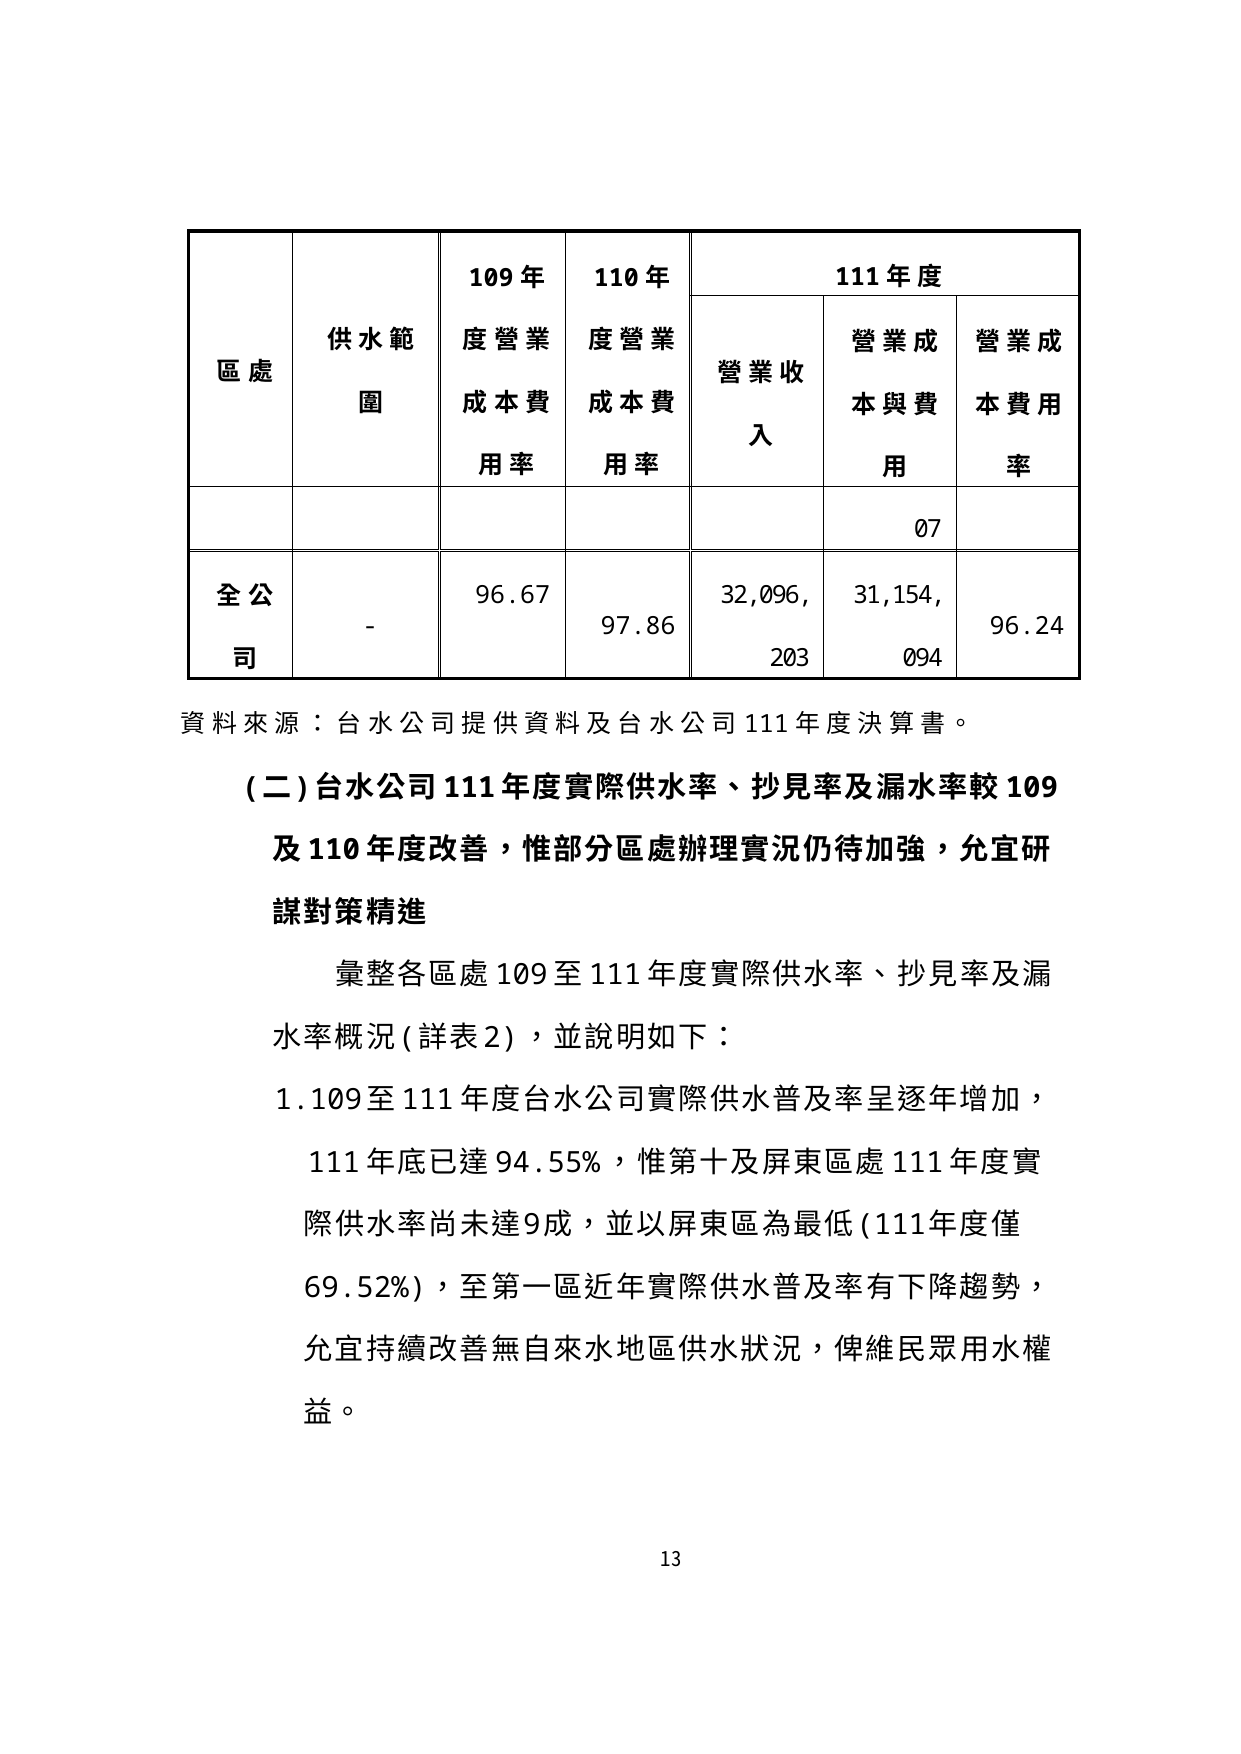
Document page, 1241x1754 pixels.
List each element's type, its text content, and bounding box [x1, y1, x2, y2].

table_cell 營業收入 [692, 296, 823, 486]
table_cell 96.24 [957, 552, 1078, 677]
table_cell 32,096,203 [692, 552, 823, 677]
table_header 111年度 [692, 233, 1078, 295]
table_cell 96.67 [441, 552, 565, 677]
text 資料來源：台水公司提供資料及台水公司111年度決算書。 [177, 680, 1063, 743]
table_cell - [441, 487, 565, 549]
table_cell 全公司 [190, 552, 292, 677]
text 彙整各區處109至111年度實際供水率、抄見率及漏水率概況(詳表2)，並說明如下： [266, 930, 1063, 1055]
table_cell 07 [824, 487, 956, 549]
table_cell 97.86 [566, 552, 689, 677]
table_cell 營業成本與費用 [824, 296, 956, 486]
table_cell 營業成本費用率 [957, 296, 1078, 486]
text (二)台水公司111年度實際供水率、抄見率及漏水率較109及110年度改善，惟部分區處辦理實況仍待加強，允宜研謀對策精進 [236, 743, 1063, 930]
table_header 供水範圍 [293, 233, 438, 486]
table_cell 31,154,094 [824, 552, 956, 677]
table_cell [293, 487, 438, 549]
table_cell [957, 487, 1078, 549]
table_header 109年度營業成本費用率 [441, 233, 565, 486]
table_header 區處 [190, 233, 292, 486]
text 1.109至111年度台水公司實際供水普及率呈逐年增加，111年底已達94.55%，惟第十及屏東區處111年度實際供水率尚未達9成，並以屏東區為最低(111年度僅69.52%)，至第一區近年實際供水普及率有下降趨勢，允宜持續改善無自來水地區供水狀況，俾維民眾用水權益。 [266, 1055, 1063, 1430]
table_cell - [293, 552, 438, 677]
table_cell [566, 487, 689, 549]
table_cell [190, 487, 292, 549]
table_cell [692, 487, 823, 549]
table_header 110年度營業成本費用率 [566, 233, 689, 486]
